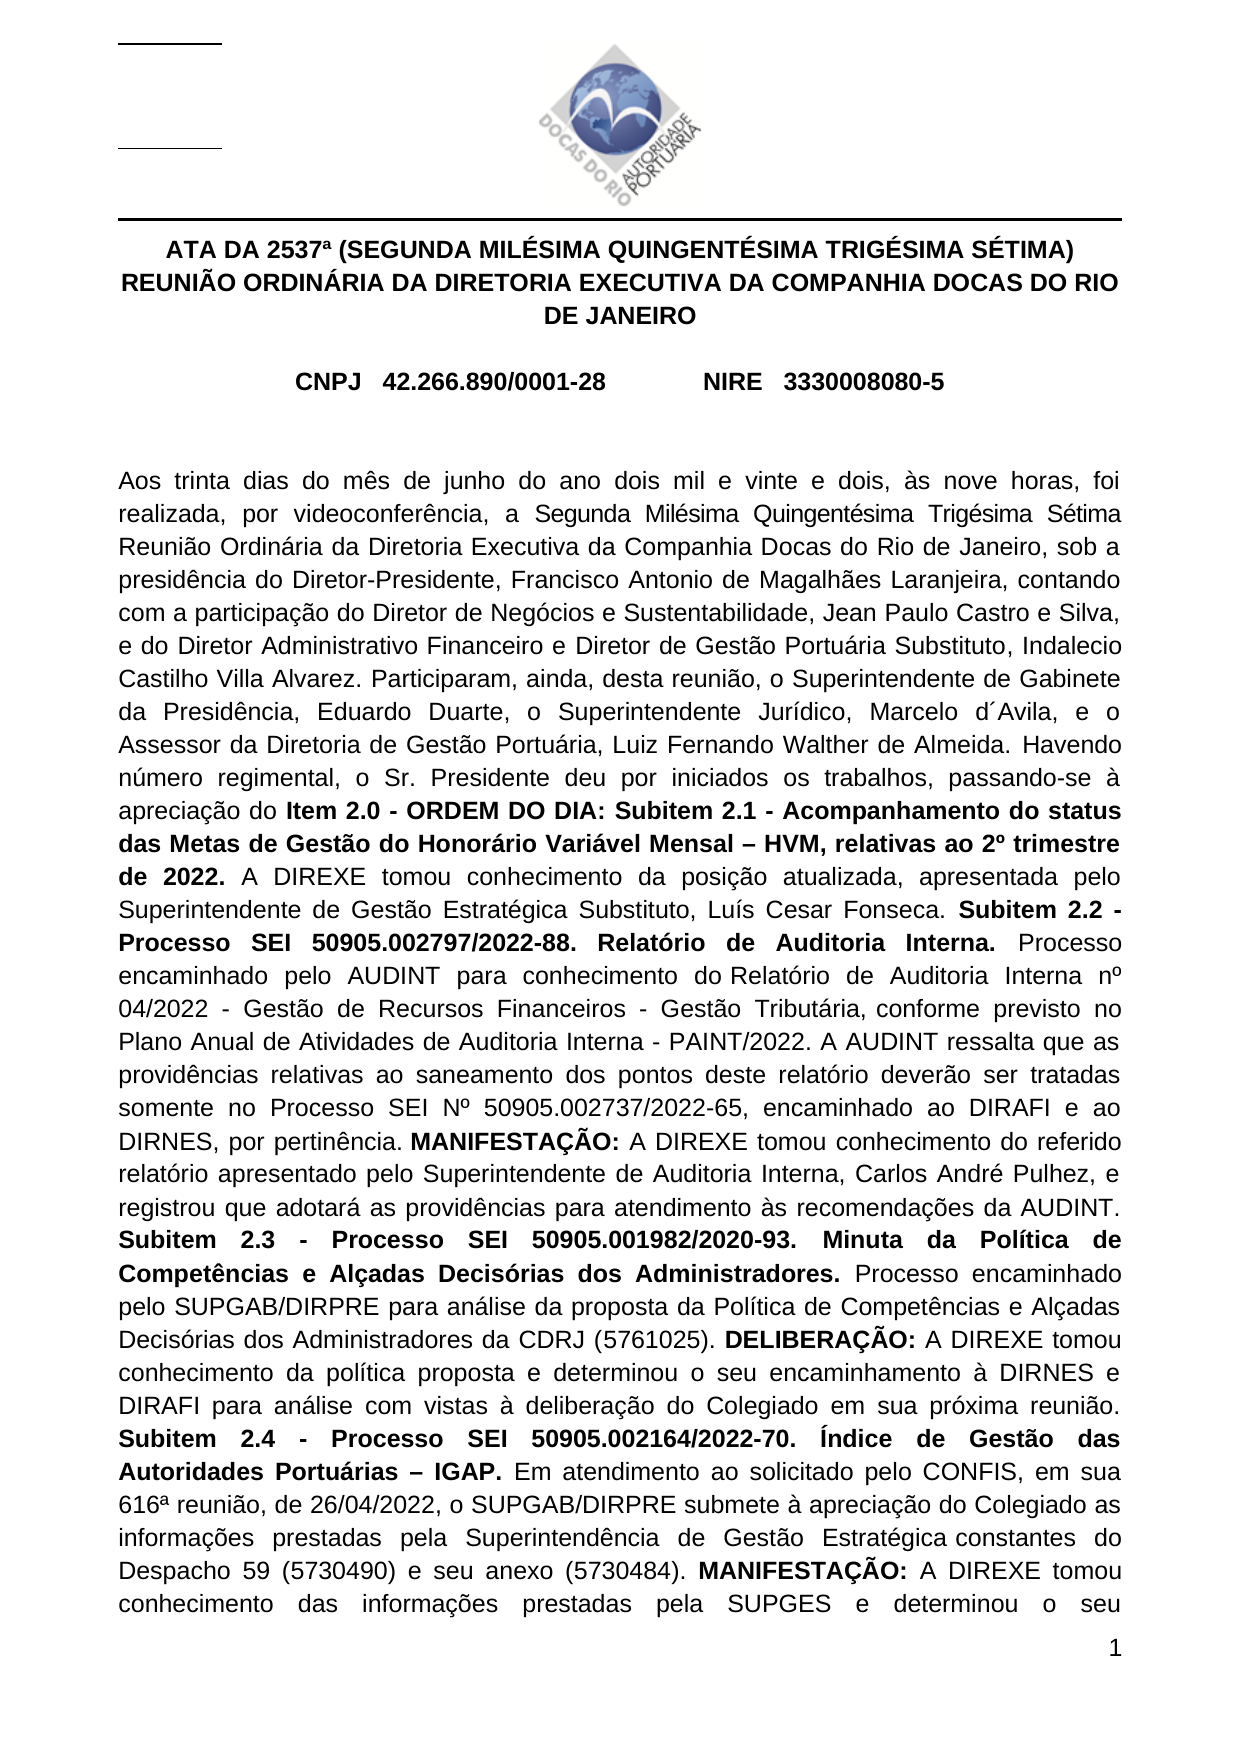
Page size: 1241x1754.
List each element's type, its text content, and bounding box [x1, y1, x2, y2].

text CNPJ 42.266.890/0001-28 NIRE 3330008080-5 [118, 367, 1122, 396]
text ATA DA 2537ª (SEGUNDA MILÉSIMA QUINGENTÉSIMA TRIGÉSIMA SÉTIMA) REUNIÃO ORDINÁRIA DA DIRETORIA EXECUTIVA DA COMPANHIA DOCAS DO RIO DE JANEIRO [118, 235, 1122, 330]
text Aos trinta dias do mês de junho do ano dois mil e vinte e dois, às nove horas, foi realizada, por videoconferência, a Segunda Milésima Quingentésima Trigésima Sétima Reunião Ordinária da Diretoria Executiva da Companhia Docas do Rio de Janeiro, sob a presidência do Diretor-Presidente, Francisco Antonio de Magalhães Laranjeira, contando com a participação do Diretor de Negócios e Sustentabilidade, Jean Paulo Castro e Silva, e do Diretor Administrativo Financeiro e Diretor de Gestão Portuária Substituto, Indalecio Castilho Villa Alvarez. Participaram, ainda, desta reunião, o Superintendente de Gabinete da Presidência, Eduardo Duarte, o Superintendente Jurídico, Marcelo d´Avila, e o Assessor da Diretoria de Gestão Portuária, Luiz Fernando Walther de Almeida. Havendo número regimental, o Sr. Presidente deu por iniciados os trabalhos, passando-se à apreciação do Item 2.0 - ORDEM DO DIA: Subitem 2.1 - Acompanhamento do status das Metas de Gestão do Honorário Variável Mensal – HVM, relativas ao 2º trimestre de 2022. A DIREXE tomou conhecimento da posição atualizada, apresentada pelo Superintendente de Gestão Estratégica Substituto, Luís Cesar Fonseca. Subitem 2.2 - Processo SEI 50905.002797/2022-88. Relatório de Auditoria Interna. Processo encaminhado pelo AUDINT para conhecimento do Relatório de Auditoria Interna nº 04/2022 - Gestão de Recursos Financeiros - Gestão Tributária, conforme previsto no Plano Anual de Atividades de Auditoria Interna - PAINT/2022. A AUDINT ressalta que as providências relativas ao saneamento dos pontos deste relatório deverão ser tratadas somente no Processo SEI Nº 50905.002737/2022-65, encaminhado ao DIRAFI e ao DIRNES, por pertinência. MANIFESTAÇÃO: A DIREXE tomou conhecimento do referido relatório apresentado pelo Superintendente de Auditoria Interna, Carlos André Pulhez, e registrou que adotará as providências para atendimento às recomendações da AUDINT. Subitem 2.3 - Processo SEI 50905.001982/2020-93. Minuta da Política de Competências e Alçadas Decisórias dos Administradores. Processo encaminhado pelo SUPGAB/DIRPRE para análise da proposta da Política de Competências e Alçadas Decisórias dos Administradores da CDRJ (5761025). DELIBERAÇÃO: A DIREXE tomou conhecimento da política proposta e determinou o seu encaminhamento à DIRNES e DIRAFI para análise com vistas à deliberação do Colegiado em sua próxima reunião. Subitem 2.4 - Processo SEI 50905.002164/2022-70. Índice de Gestão das Autoridades Portuárias – IGAP. Em atendimento ao solicitado pelo CONFIS, em sua 616ª reunião, de 26/04/2022, o SUPGAB/DIRPRE submete à apreciação do Colegiado as informações prestadas pela Superintendência de Gestão Estratégica constantes do Despacho 59 (5730490) e seu anexo (5730484). MANIFESTAÇÃO: A DIREXE tomou conhecimento das informações prestadas pela SUPGES e determinou o seu [118, 466, 1122, 1617]
